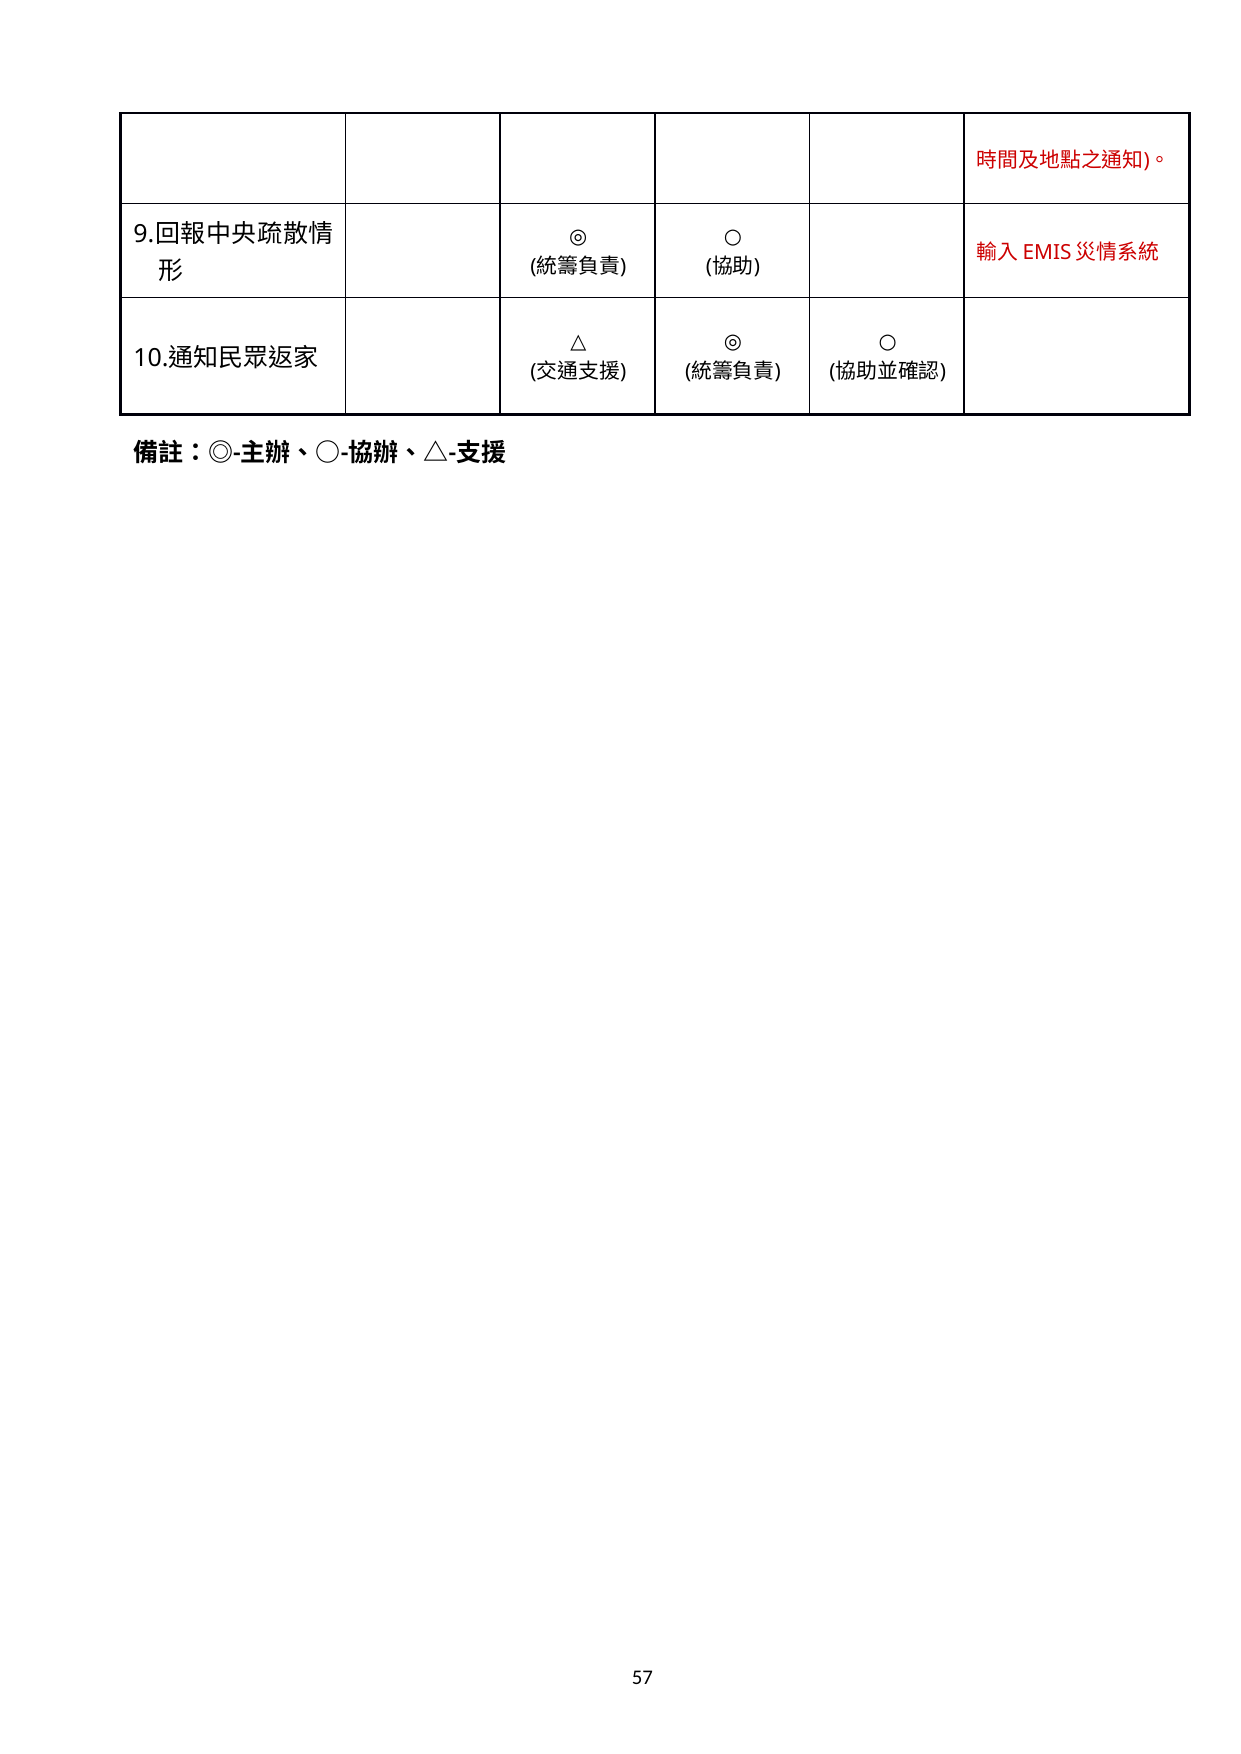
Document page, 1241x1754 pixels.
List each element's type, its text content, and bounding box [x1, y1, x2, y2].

text 備註：◎-主辦、○-協辦、△-支援 [133, 416, 1152, 468]
table_cell ○ (協助並確認) [810, 298, 963, 413]
table_cell △ (交通支援) [501, 298, 654, 413]
table_cell 10.通知民眾返家 [122, 298, 345, 413]
table_cell [501, 114, 654, 202]
table_cell 9.回報中央疏散情形 [122, 204, 345, 296]
table_cell [346, 114, 499, 202]
table_cell 輸入EMIS災情系統 [965, 204, 1188, 296]
table_cell [656, 114, 809, 202]
table_cell [346, 204, 499, 296]
table_cell ○ (協助) [656, 204, 809, 296]
table_cell ◎ (統籌負責) [501, 204, 654, 296]
table_cell [965, 298, 1188, 413]
table_cell 時間及地點之通知)。 [965, 114, 1188, 202]
table_cell [346, 298, 499, 413]
table_cell [122, 114, 345, 202]
table_cell ◎ (統籌負責) [656, 298, 809, 413]
table_cell [810, 114, 963, 202]
table_cell [810, 204, 963, 296]
